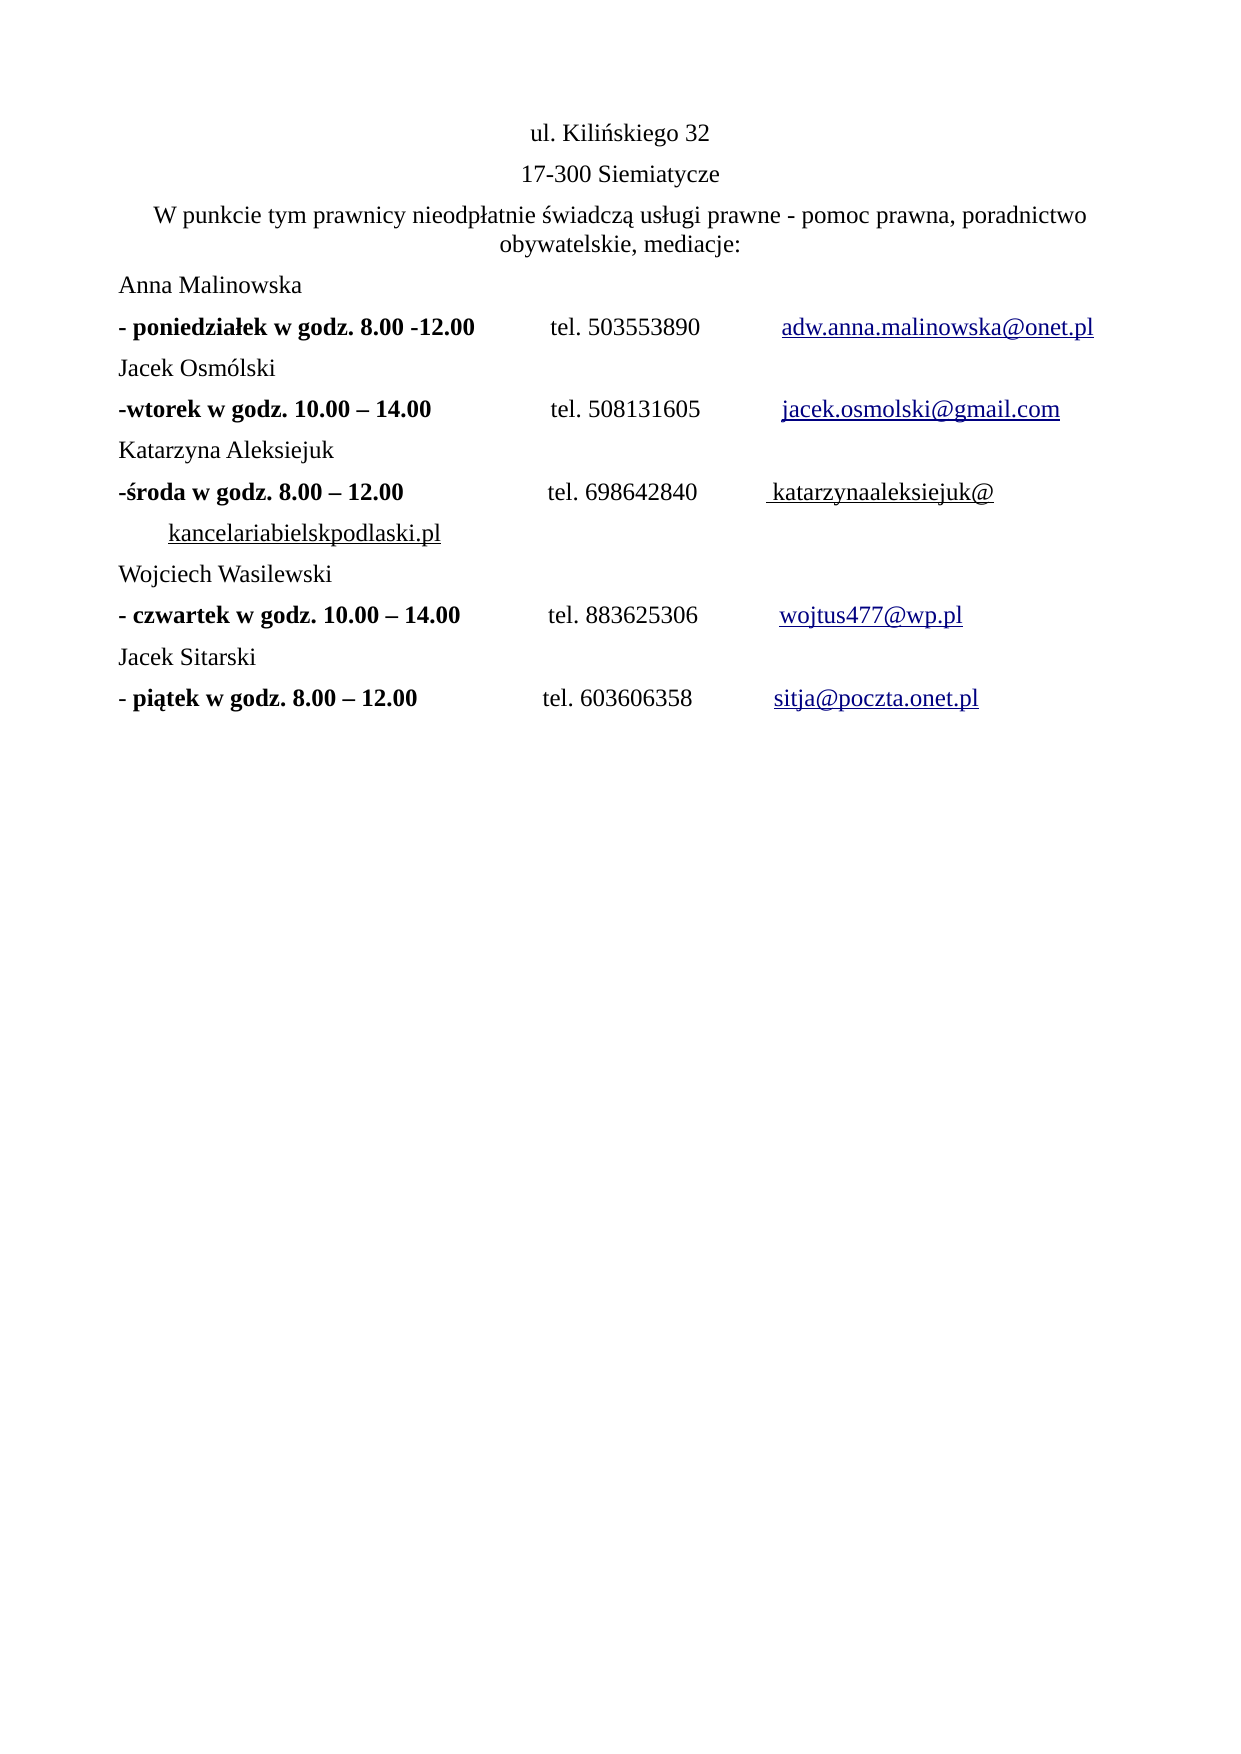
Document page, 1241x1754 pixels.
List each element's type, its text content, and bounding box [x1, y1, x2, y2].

text Wojciech Wasilewski [118, 559, 1122, 588]
text -środa w godz. 8.00 – 12.00 tel. 698642840 katarzynaaleksiejuk@ [118, 477, 1122, 506]
text - czwartek w godz. 10.00 – 14.00 tel. 883625306 wojtus477@wp.pl [118, 601, 1122, 629]
text - piątek w godz. 8.00 – 12.00 tel. 603606358 sitja@poczta.onet.pl [118, 683, 1122, 712]
text W punkcie tym prawnicy nieodpłatnie świadczą usługi prawne - pomoc prawna, poradnictwo obywatelskie, mediacje: [118, 201, 1122, 258]
text Anna Malinowska [118, 271, 1122, 299]
text Katarzyna Aleksiejuk [118, 436, 1122, 464]
text 17-300 Siemiatycze [118, 159, 1122, 188]
text kancelariabielskpodlaski.pl [118, 518, 1122, 547]
text Jacek Sitarski [118, 642, 1122, 671]
text - poniedziałek w godz. 8.00 -12.00 tel. 503553890 adw.anna.malinowska@onet.pl [118, 312, 1122, 341]
text -wtorek w godz. 10.00 – 14.00 tel. 508131605 jacek.osmolski@gmail.com [118, 394, 1122, 423]
text Jacek Osmólski [118, 353, 1122, 382]
text ul. Kilińskiego 32 [118, 118, 1122, 147]
